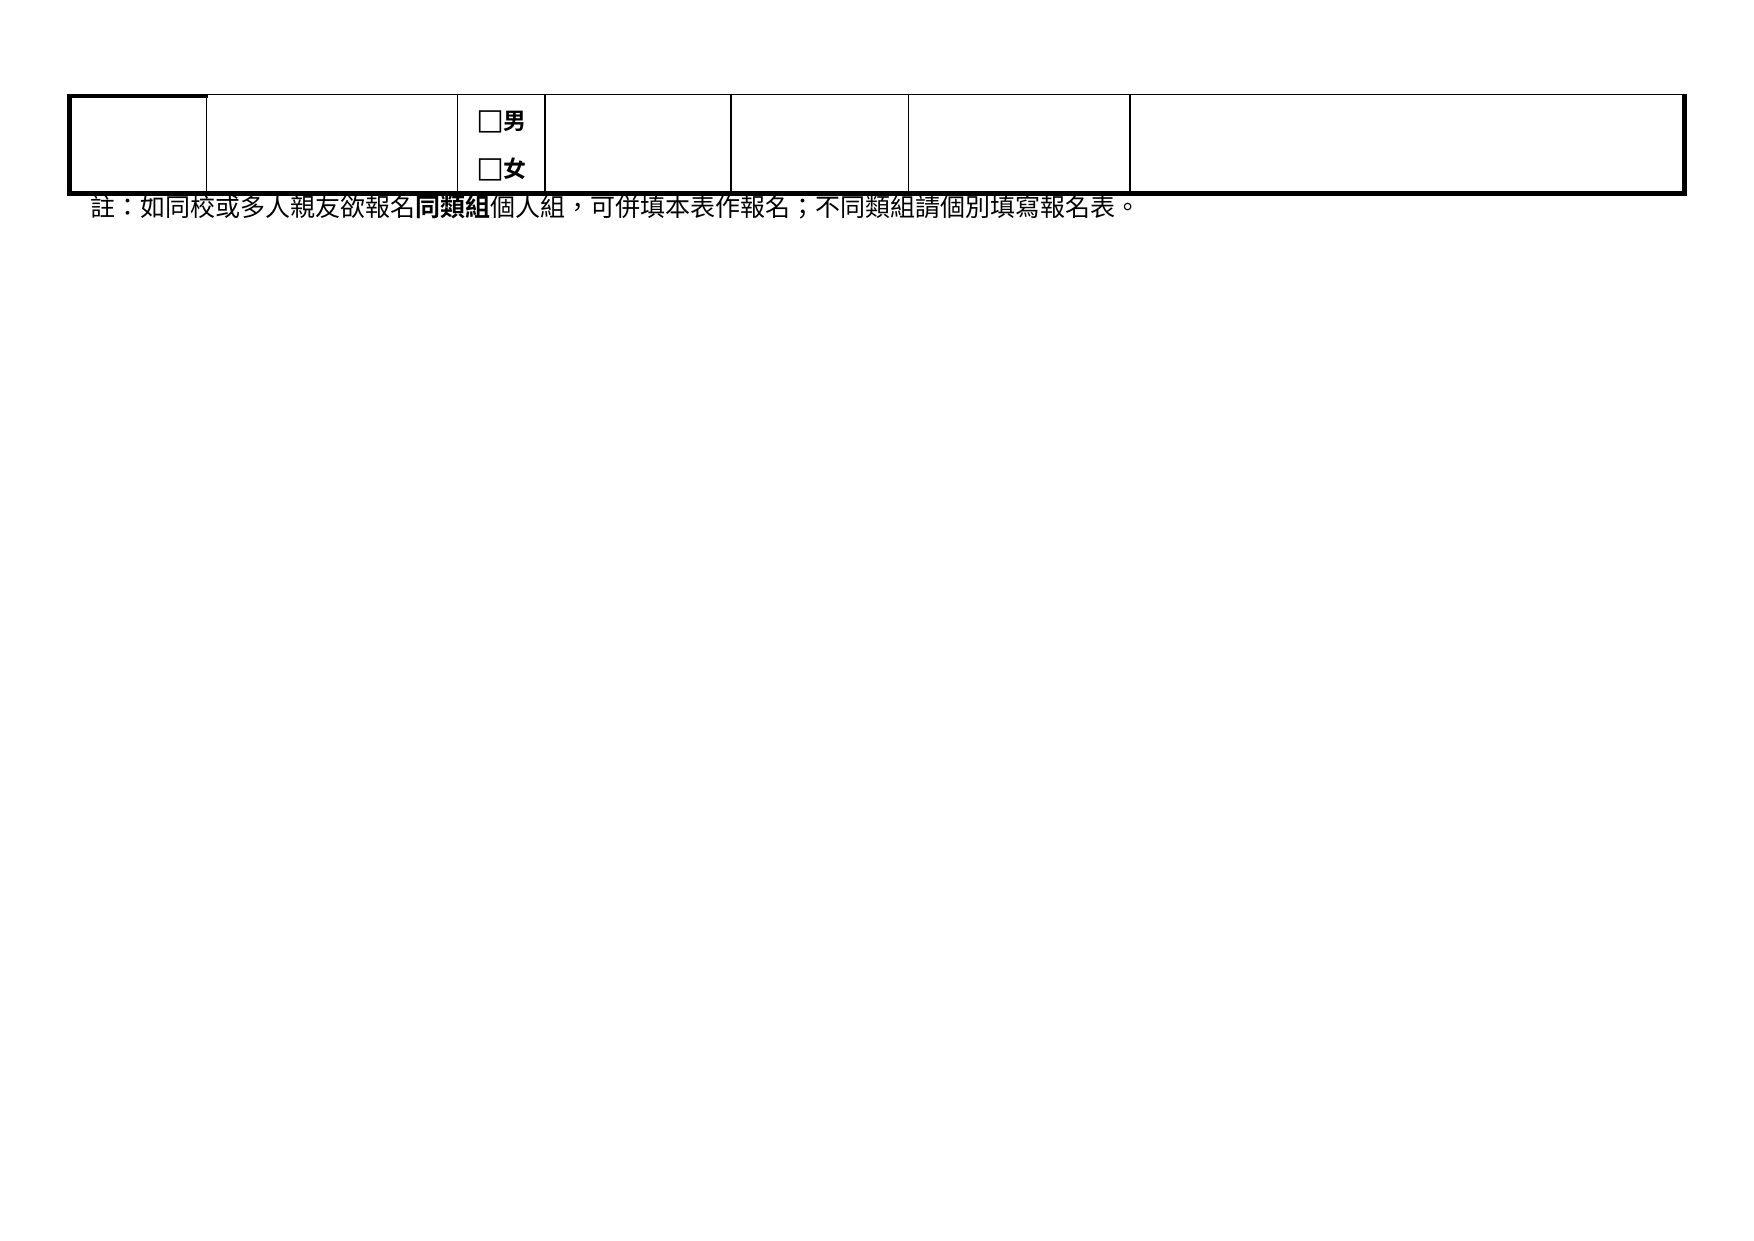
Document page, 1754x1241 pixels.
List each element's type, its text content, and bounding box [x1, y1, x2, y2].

table_cell □男 □女 [458, 95, 544, 191]
table_cell [546, 95, 730, 191]
table_cell [909, 95, 1129, 191]
table_cell [72, 98, 206, 191]
table_cell [1131, 95, 1682, 191]
table_cell [207, 95, 457, 191]
text 註：如同校或多人親友欲報名同類組個人組，可併填本表作報名；不同類組請個別填寫報名表。 [91, 196, 1663, 221]
table_cell [732, 95, 908, 191]
